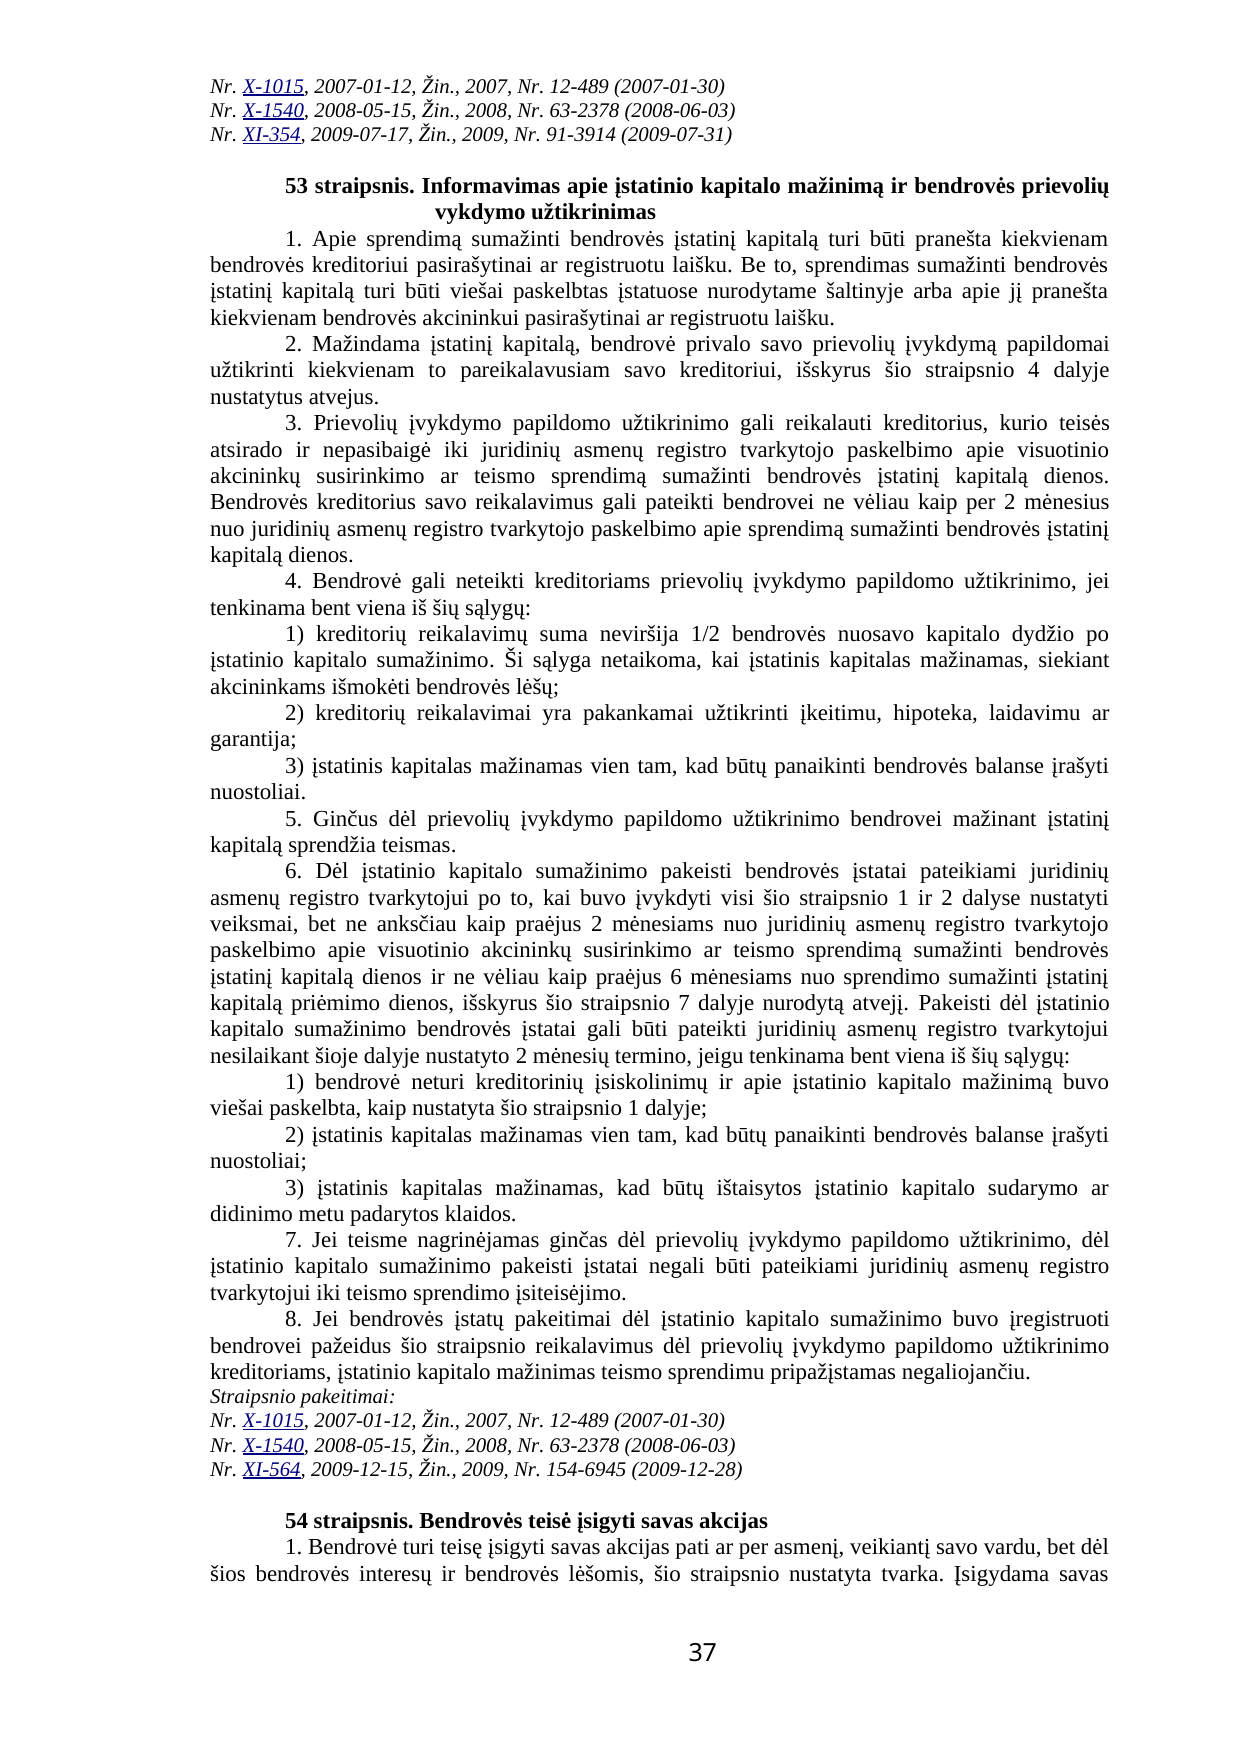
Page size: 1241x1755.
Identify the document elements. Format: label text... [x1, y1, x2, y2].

text 54 straipsnis. Bendrovės teisė įsigyti savas akcijas [210, 1507, 1111, 1533]
text 3. Prievolių įvykdymo papildomo užtikrinimo gali reikalauti kreditorius, kurio teisės atsirado ir nepasibaigė iki juridinių asmenų registro tvarkytojo paskelbimo apie visuotinio akcininkų susirinkimo ar teismo sprendimą sumažinti bendrovės įstatinį kapitalą dienos. Bendrovės kreditorius savo reikalavimus gali pateikti bendrovei ne vėliau kaip per 2 mėnesius nuo juridinių asmenų registro tvarkytojo paskelbimo apie sprendimą sumažinti bendrovės įstatinį kapitalą dienos. [210, 409, 1111, 567]
text 6. Dėl įstatinio kapitalo sumažinimo pakeisti bendrovės įstatai pateikiami juridinių asmenų registro tvarkytojui po to, kai buvo įvykdyti visi šio straipsnio 1 ir 2 dalyse nustatyti veiksmai, bet ne anksčiau kaip praėjus 2 mėnesiams nuo juridinių asmenų registro tvarkytojo paskelbimo apie visuotinio akcininkų susirinkimo ar teismo sprendimą sumažinti bendrovės įstatinį kapitalą dienos ir ne vėliau kaip praėjus 6 mėnesiams nuo sprendimo sumažinti įstatinį kapitalą priėmimo dienos, išskyrus šio straipsnio 7 dalyje nurodytą atvejį. Pakeisti dėl įstatinio kapitalo sumažinimo bendrovės įstatai gali būti pateikti juridinių asmenų registro tvarkytojui nesilaikant šioje dalyje nustatyto 2 mėnesių termino, jeigu tenkinama bent viena iš šių sąlygų: [210, 857, 1110, 1068]
text 1. Apie sprendimą sumažinti bendrovės įstatinį kapitalą turi būti pranešta kiekvienam bendrovės kreditoriui pasirašytinai ar registruotu laišku. Be to, sprendimas sumažinti bendrovės įstatinį kapitalą turi būti viešai paskelbtas įstatuose nurodytame šaltinyje arba apie jį pranešta kiekvienam bendrovės akcininkui pasirašytinai ar registruotu laišku. [210, 225, 1110, 330]
text 3) įstatinis kapitalas mažinamas, kad būtų ištaisytos įstatinio kapitalo sudarymo ar didinimo metu padarytos klaidos. [210, 1173, 1111, 1226]
text 4. Bendrovė gali neteikti kreditoriams prievolių įvykdymo papildomo užtikrinimo, jei tenkinama bent viena iš šių sąlygų: [210, 567, 1111, 620]
text Nr. X-1015, 2007-01-12, Žin., 2007, Nr. 12-489 (2007-01-30) [210, 1408, 1111, 1432]
text Nr. XI-564, 2009-12-15, Žin., 2009, Nr. 154-6945 (2009-12-28) [210, 1457, 1120, 1481]
text 7. Jei teisme nagrinėjamas ginčas dėl prievolių įvykdymo papildomo užtikrinimo, dėl įstatinio kapitalo sumažinimo pakeisti įstatai negali būti pateikiami juridinių asmenų registro tvarkytojui iki teismo sprendimo įsiteisėjimo. [210, 1226, 1111, 1305]
text 1) bendrovė neturi kreditorinių įsiskolinimų ir apie įstatinio kapitalo mažinimą buvo viešai paskelbta, kaip nustatyta šio straipsnio 1 dalyje; [210, 1068, 1110, 1121]
text Nr. XI-354, 2009-07-17, Žin., 2009, Nr. 91-3914 (2009-07-31) [210, 122, 1120, 146]
text 1) kreditorių reikalavimų suma neviršija 1/2 bendrovės nuosavo kapitalo dydžio po įstatinio kapitalo sumažinimo. Ši sąlyga netaikoma, kai įstatinis kapitalas mažinamas, siekiant akcininkams išmokėti bendrovės lėšų; [210, 620, 1111, 699]
text 2) įstatinis kapitalas mažinamas vien tam, kad būtų panaikinti bendrovės balanse įrašyti nuostoliai; [210, 1121, 1110, 1173]
text Straipsnio pakeitimai: [210, 1384, 1111, 1408]
text 2) kreditorių reikalavimai yra pakankamai užtikrinti įkeitimu, hipoteka, laidavimu ar garantija; [210, 699, 1111, 752]
text 8. Jei bendrovės įstatų pakeitimai dėl įstatinio kapitalo sumažinimo buvo įregistruoti bendrovei pažeidus šio straipsnio reikalavimus dėl prievolių įvykdymo papildomo užtikrinimo kreditoriams, įstatinio kapitalo mažinimas teismo sprendimu pripažįstamas negaliojančiu. [210, 1305, 1111, 1384]
text Nr. X-1540, 2008-05-15, Žin., 2008, Nr. 63-2378 (2008-06-03) [210, 1432, 1111, 1457]
text 1. Bendrovė turi teisę įsigyti savas akcijas pati ar per asmenį, veikiantį savo vardu, bet dėl šios bendrovės interesų ir bendrovės lėšomis, šio straipsnio nustatyta tvarka. Įsigydama savas [210, 1533, 1111, 1586]
text Nr. X-1015, 2007-01-12, Žin., 2007, Nr. 12-489 (2007-01-30) [210, 73, 1111, 98]
text 3) įstatinis kapitalas mažinamas vien tam, kad būtų panaikinti bendrovės balanse įrašyti nuostoliai. [210, 752, 1111, 804]
text 5. Ginčus dėl prievolių įvykdymo papildomo užtikrinimo bendrovei mažinant įstatinį kapitalą sprendžia teismas. [210, 804, 1111, 857]
text 53 straipsnis. Informavimas apie įstatinio kapitalo mažinimą ir bendrovės prievolių vykdymo užtikrinimas [285, 172, 1111, 225]
text Nr. X-1540, 2008-05-15, Žin., 2008, Nr. 63-2378 (2008-06-03) [210, 98, 1111, 122]
text 2. Mažindama įstatinį kapitalą, bendrovė privalo savo prievolių įvykdymą papildomai užtikrinti kiekvienam to pareikalavusiam savo kreditoriui, išskyrus šio straipsnio 4 dalyje nustatytus atvejus. [210, 330, 1111, 409]
